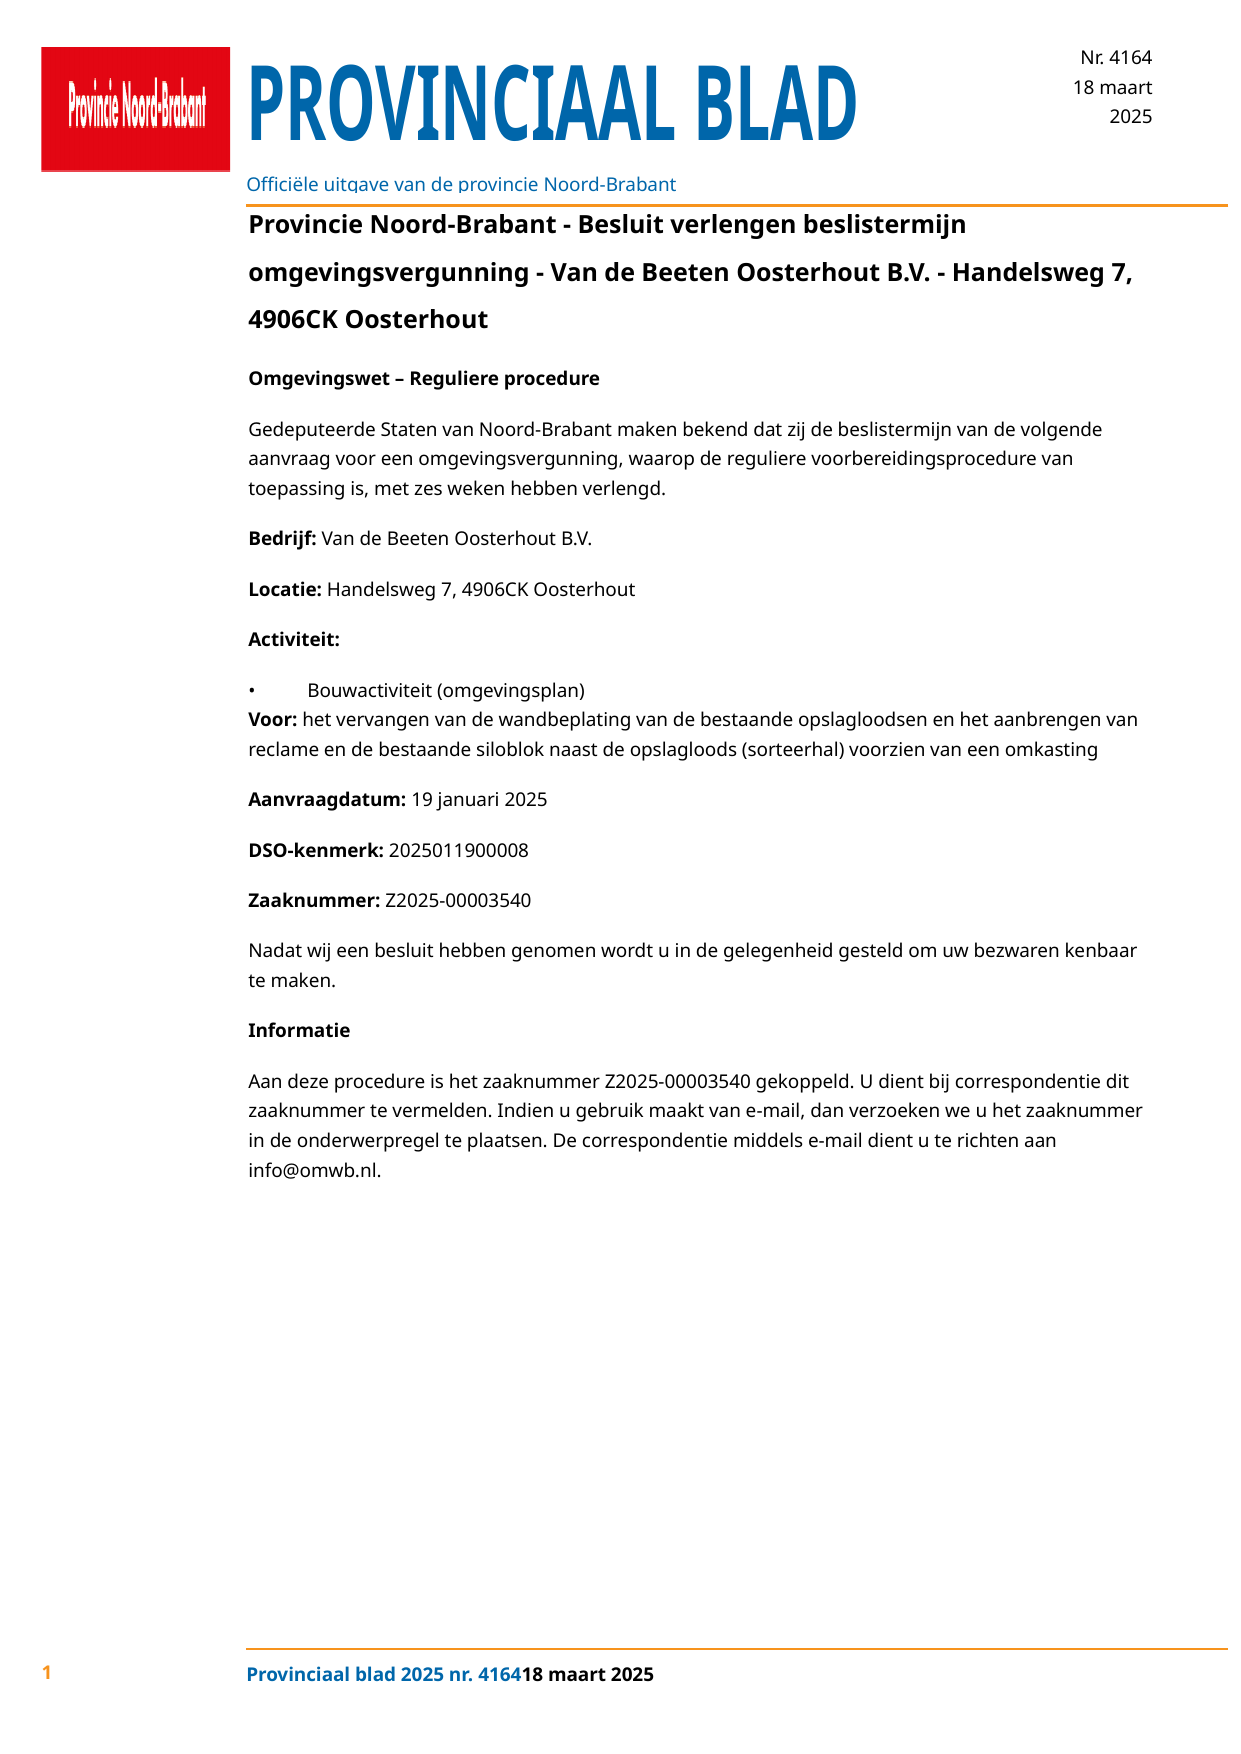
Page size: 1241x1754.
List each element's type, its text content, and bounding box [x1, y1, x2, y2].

text Activiteit: [248, 626, 1152, 652]
text DSO-kenmerk: 2025011900008 [248, 837, 1152, 862]
text Provincie Noord-Brabant - Besluit verlengen beslistermijn omgevingsvergunning - Van de Beeten Oosterhout B.V. - Handelsweg 7, 4906CK Oosterhout [248, 207, 1152, 336]
list Bouwactiviteit (omgevingsplan) [248, 677, 1152, 702]
text Aanvraagdatum: 19 januari 2025 [248, 786, 1152, 812]
text Informatie [248, 1018, 1152, 1043]
text Locatie: Handelsweg 7, 4906CK Oosterhout [248, 576, 1152, 602]
text Voor: het vervangen van de wandbeplating van de bestaande opslagloodsen en het aanbrengen van reclame en de bestaande siloblok naast de opslagloods (sorteerhal) voorzien van een omkasting [248, 706, 1152, 762]
text Aan deze procedure is het zaaknummer Z2025-00003540 gekoppeld. U dient bij correspondentie dit zaaknummer te vermelden. Indien u gebruik maakt van e-mail, dan verzoeken we u het zaaknummer in de onderwerpregel te plaatsen. De correspondentie middels e-mail dient u te richten aan info@omwb.nl. [248, 1068, 1152, 1182]
text Bedrijf: Van de Beeten Oosterhout B.V. [248, 526, 1152, 551]
text Zaaknummer: Z2025-00003540 [248, 887, 1152, 913]
picture [41, 47, 231, 172]
text Nadat wij een besluit hebben genomen wordt u in de gelegenheid gesteld om uw bezwaren kenbaar te maken. [248, 938, 1152, 993]
text Gedeputeerde Staten van Noord-Brabant maken bekend dat zij de beslistermijn van de volgende aanvraag voor een omgevingsvergunning, waarop de reguliere voorbereidingsprocedure van toepassing is, met zes weken hebben verlengd. [248, 416, 1152, 501]
text Omgevingswet – Reguliere procedure [248, 366, 1152, 391]
